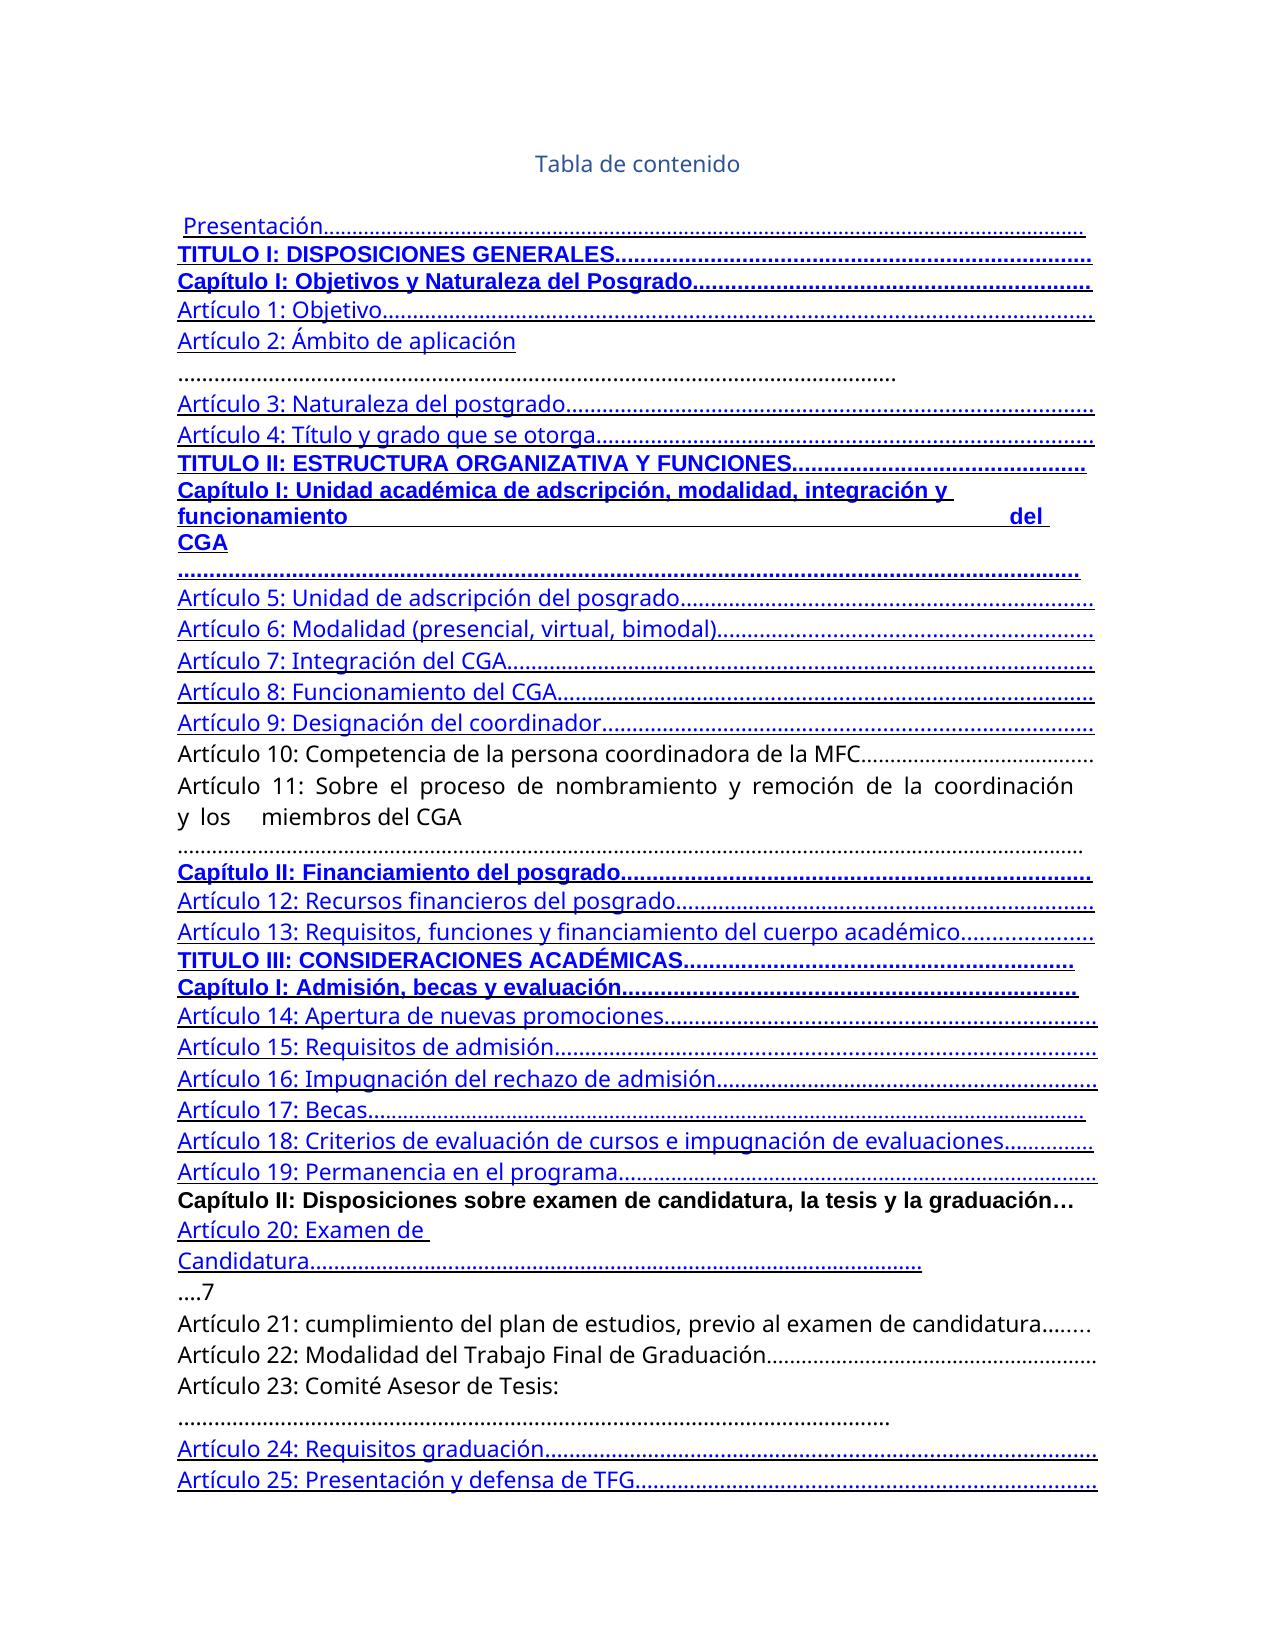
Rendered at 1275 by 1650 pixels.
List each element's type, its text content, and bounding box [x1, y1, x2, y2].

text Artículo 1: Objetivo [177, 294, 1098, 325]
text Presentación [177, 210, 1091, 241]
text Capítulo I: Objetivos y Naturaleza del Posgrado [177, 268, 1098, 294]
text TITULO III: CONSIDERACIONES ACADÉMICAS [177, 947, 1098, 974]
text Capítulo II: Financiamiento del posgrado [177, 858, 1098, 885]
text Artículo 4: Título y grado que se otorga [177, 419, 1098, 450]
text Artículo 20: Examen de Candidatura………………………………………………………………………………………… [177, 1214, 1098, 1276]
text Artículo 15: Requisitos de admisión [177, 1031, 1098, 1058]
text Artículo 24: Requisitos graduación [177, 1433, 1098, 1459]
text Artículo 13: Requisitos, funciones y financiamiento del cuerpo académico [177, 916, 1098, 947]
text TITULO I: DISPOSICIONES GENERALES [177, 241, 1098, 268]
text Artículo 8: Funcionamiento del CGA [177, 676, 1098, 707]
text Artículo 11: Sobre el proceso de nombramiento y remoción de la coordinación y los miembros del CGA [177, 769, 1086, 858]
text Artículo 25: Presentación y defensa de TFG [177, 1464, 1098, 1490]
text Artículo 23: Comité Asesor de Tesis: [177, 1370, 1098, 1401]
text Tabla de contenido [177, 148, 1098, 179]
text TITULO II: ESTRUCTURA ORGANIZATIVA Y FUNCIONES [177, 450, 1098, 477]
text Artículo 22: Modalidad del Trabajo Final de Graduación [177, 1339, 1098, 1370]
text Artículo 9: Designación del coordinador [177, 707, 1098, 738]
text ………………………………………………………………………………………………….……. [177, 357, 1098, 388]
text Artículo 16: Impugnación del rechazo de admisión [177, 1062, 1098, 1089]
text Capítulo II: Disposiciones sobre examen de candidatura, la tesis y la graduación… [177, 1187, 1098, 1214]
text Artículo 3: Naturaleza del postgrado [177, 388, 1098, 419]
text Artículo 12: Recursos financieros del posgrado [177, 885, 1098, 916]
text Artículo 19: Permanencia en el programa… [177, 1156, 1098, 1183]
text Capítulo I: Admisión, becas y evaluación [177, 974, 1098, 1000]
text Artículo 21: cumplimiento del plan de estudios, previo al examen de candidatura… [177, 1308, 1098, 1339]
text Artículo 17: Becas… [177, 1094, 1098, 1125]
text Capítulo I: Unidad académica de adscripción, modalidad, integración y funcionamiento del CGA [177, 477, 1081, 579]
text Artículo 14: Apertura de nuevas promociones [177, 1000, 1098, 1026]
text ………………………………………………………………………………………………………. [177, 1401, 1098, 1433]
text Artículo 6: Modalidad (presencial, virtual, bimodal) [177, 613, 1098, 644]
text Artículo 2: Ámbito de aplicación [177, 325, 1098, 357]
text Artículo 10: Competencia de la persona coordinadora de la MFC [177, 738, 1098, 769]
text Artículo 18: Criterios de evaluación de cursos e impugnación de evaluaciones… [177, 1125, 1098, 1156]
text Artículo 7: Integración del CGA [177, 644, 1098, 676]
text ….7 [177, 1276, 1098, 1308]
text Artículo 5: Unidad de adscripción del posgrado [177, 582, 1098, 613]
